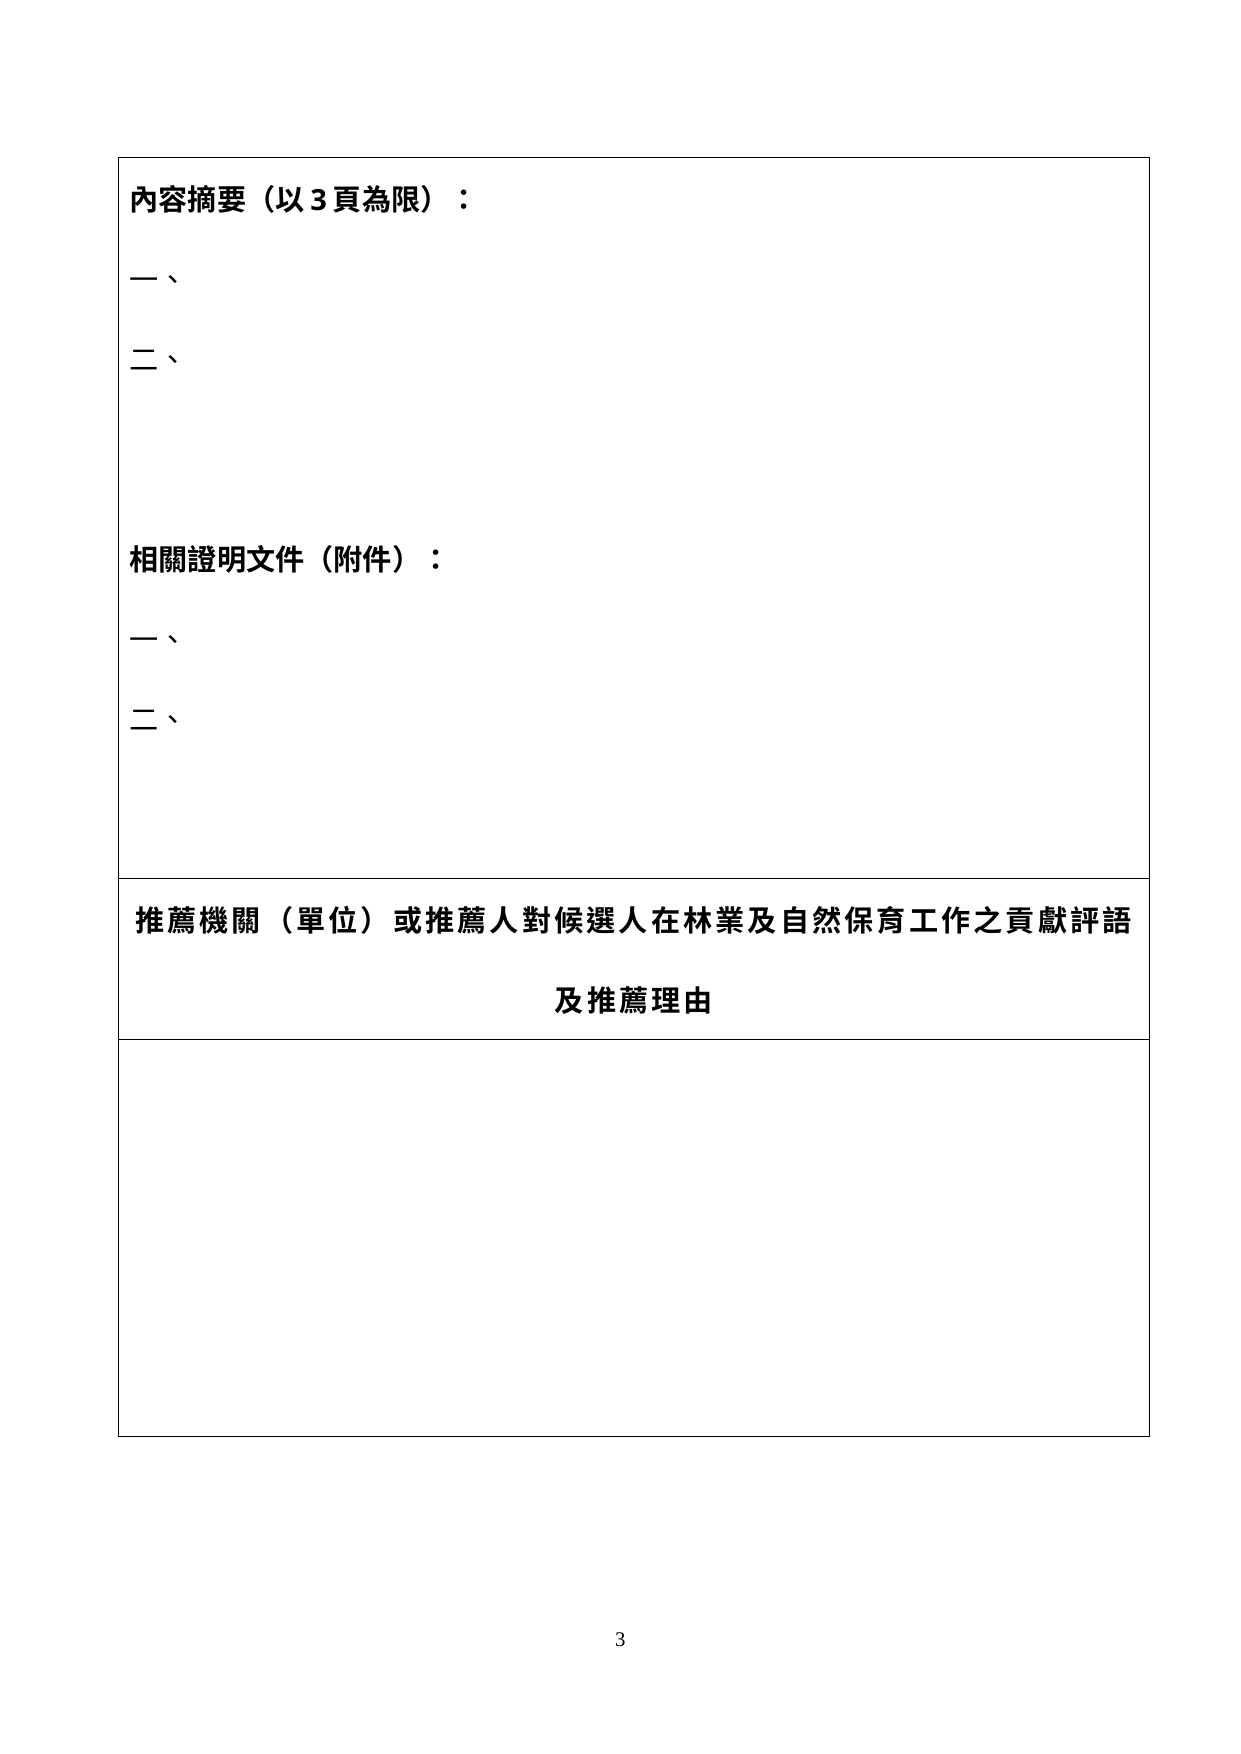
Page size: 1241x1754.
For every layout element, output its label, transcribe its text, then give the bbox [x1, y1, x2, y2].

table_cell 推薦機關（單位）或推薦人對候選人在林業及自然保育工作之貢獻評語及推薦理由 [119, 879, 1149, 1039]
table_cell 內容摘要（以3頁為限）： 一、 二、 相關證明文件（附件）： 一、 二、 [119, 158, 1149, 878]
table_cell [119, 1040, 1149, 1436]
